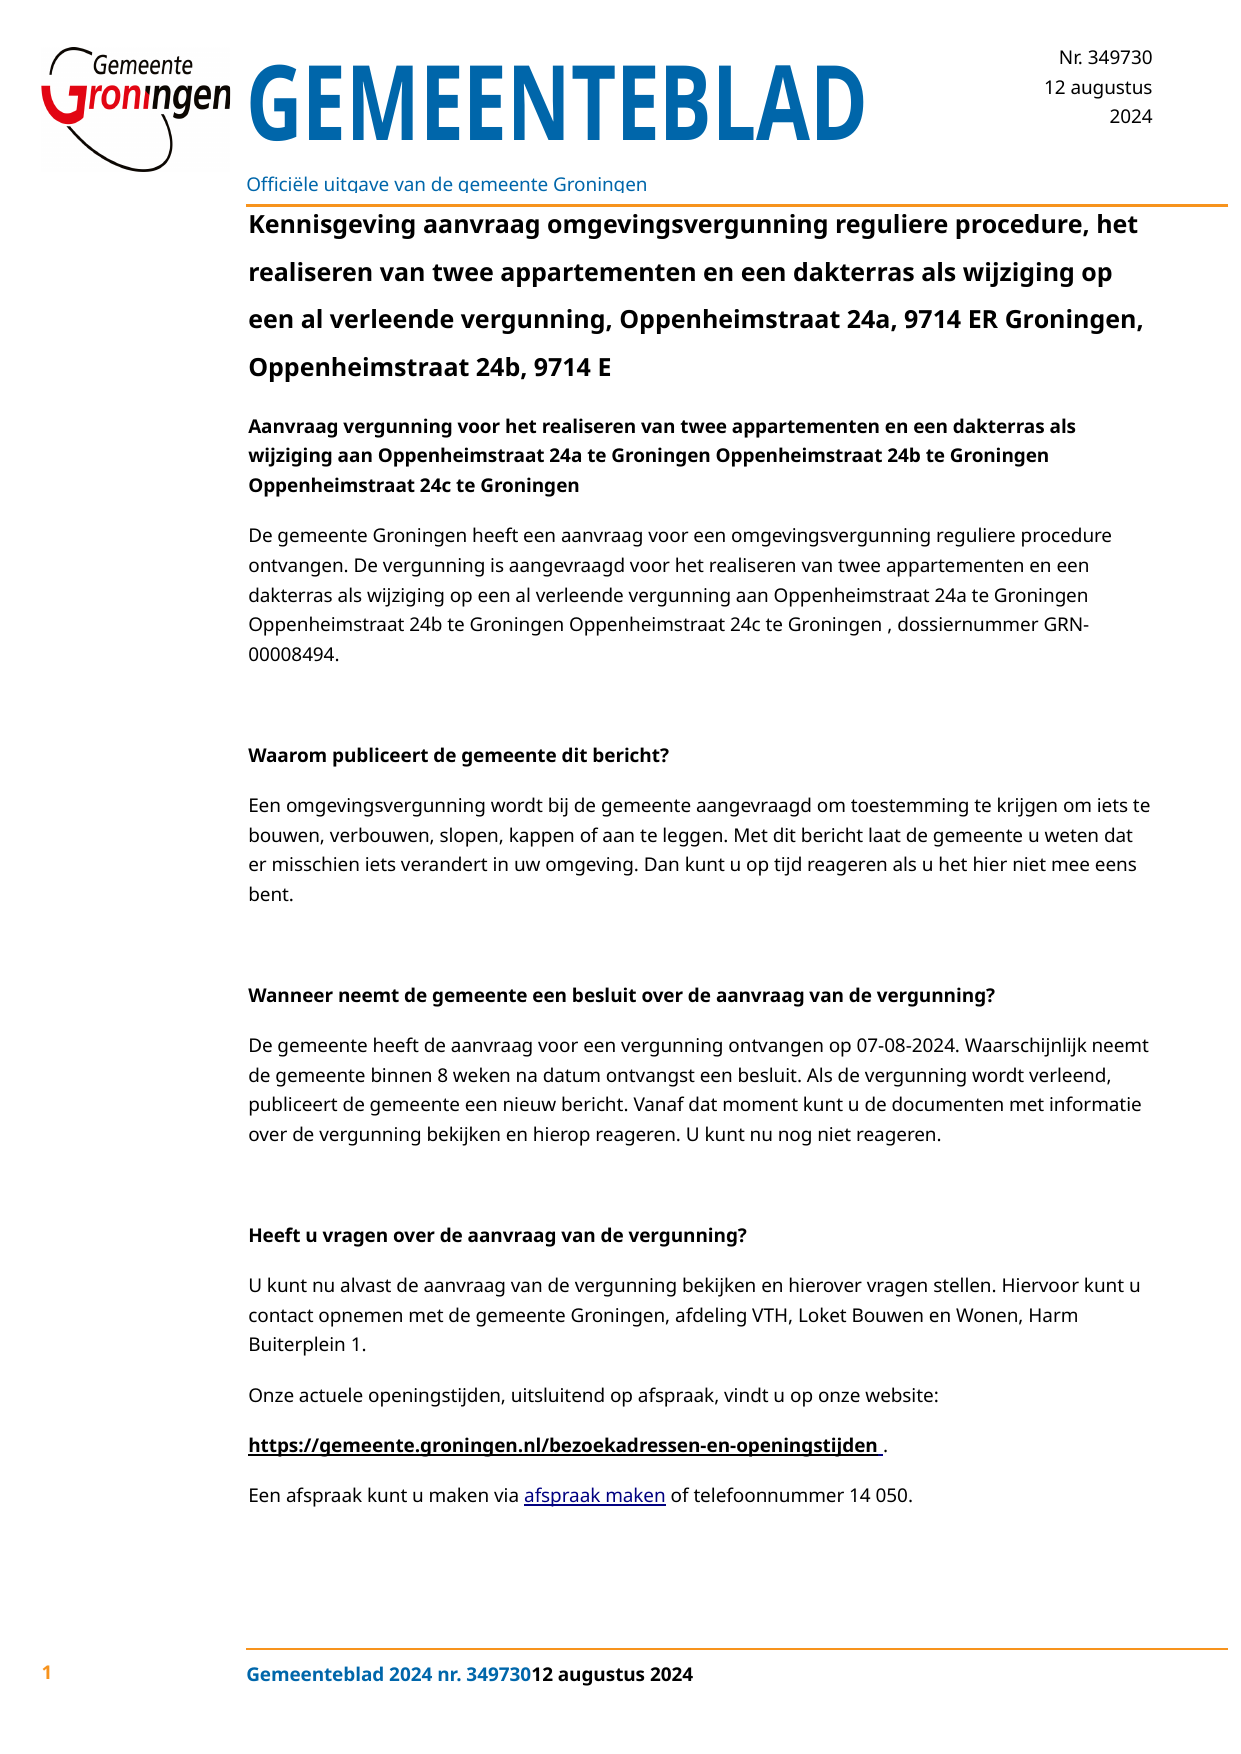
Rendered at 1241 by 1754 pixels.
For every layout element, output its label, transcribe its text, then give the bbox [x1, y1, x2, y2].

text Heeft u vragen over de aanvraag van de vergunning? [248, 1222, 1152, 1248]
picture [41, 47, 231, 172]
text Waarom publiceert de gemeente dit bericht? [248, 742, 1152, 768]
text Een afspraak kunt u maken via afspraak maken of telefoonnummer 14 050. [248, 1483, 1152, 1508]
text Onze actuele openingstijden, uitsluitend op afspraak, vindt u op onze website: [248, 1382, 1152, 1408]
text De gemeente heeft de aanvraag voor een vergunning ontvangen op 07-08-2024. Waarschijnlijk neemt de gemeente binnen 8 weken na datum ontvangst een besluit. Als de vergunning wordt verleend, publiceert de gemeente een nieuw bericht. Vanaf dat moment kunt u de documenten met informatie over de vergunning bekijken en hierop reageren. U kunt nu nog niet reageren. [248, 1032, 1152, 1147]
text Kennisgeving aanvraag omgevingsvergunning reguliere procedure, het realiseren van twee appartementen en een dakterras als wijziging op een al verleende vergunning, Oppenheimstraat 24a, 9714 ER Groningen, Oppenheimstraat 24b, 9714 E [248, 207, 1152, 384]
text Aanvraag vergunning voor het realiseren van twee appartementen en een dakterras als wijziging aan Oppenheimstraat 24a te Groningen Oppenheimstraat 24b te Groningen Oppenheimstraat 24c te Groningen [248, 413, 1152, 498]
text Een omgevingsvergunning wordt bij de gemeente aangevraagd om toestemming te krijgen om iets te bouwen, verbouwen, slopen, kappen of aan te leggen. Met dit bericht laat de gemeente u weten dat er misschien iets verandert in uw omgeving. Dan kunt u op tijd reageren als u het hier niet mee eens bent. [248, 792, 1152, 907]
text https://gemeente.groningen.nl/bezoekadressen-en-openingstijden . [248, 1432, 1152, 1458]
text U kunt nu alvast de aanvraag van de vergunning bekijken en hierover vragen stellen. Hiervoor kunt u contact opnemen met de gemeente Groningen, afdeling VTH, Loket Bouwen en Wonen, Harm Buiterplein 1. [248, 1272, 1152, 1357]
text De gemeente Groningen heeft een aanvraag voor een omgevingsvergunning reguliere procedure ontvangen. De vergunning is aangevraagd voor het realiseren van twee appartementen en een dakterras als wijziging op een al verleende vergunning aan Oppenheimstraat 24a te Groningen Oppenheimstraat 24b te Groningen Oppenheimstraat 24c te Groningen , dossiernummer GRN-00008494. [248, 523, 1152, 667]
text Wanneer neemt de gemeente een besluit over de aanvraag van de vergunning? [248, 982, 1152, 1008]
